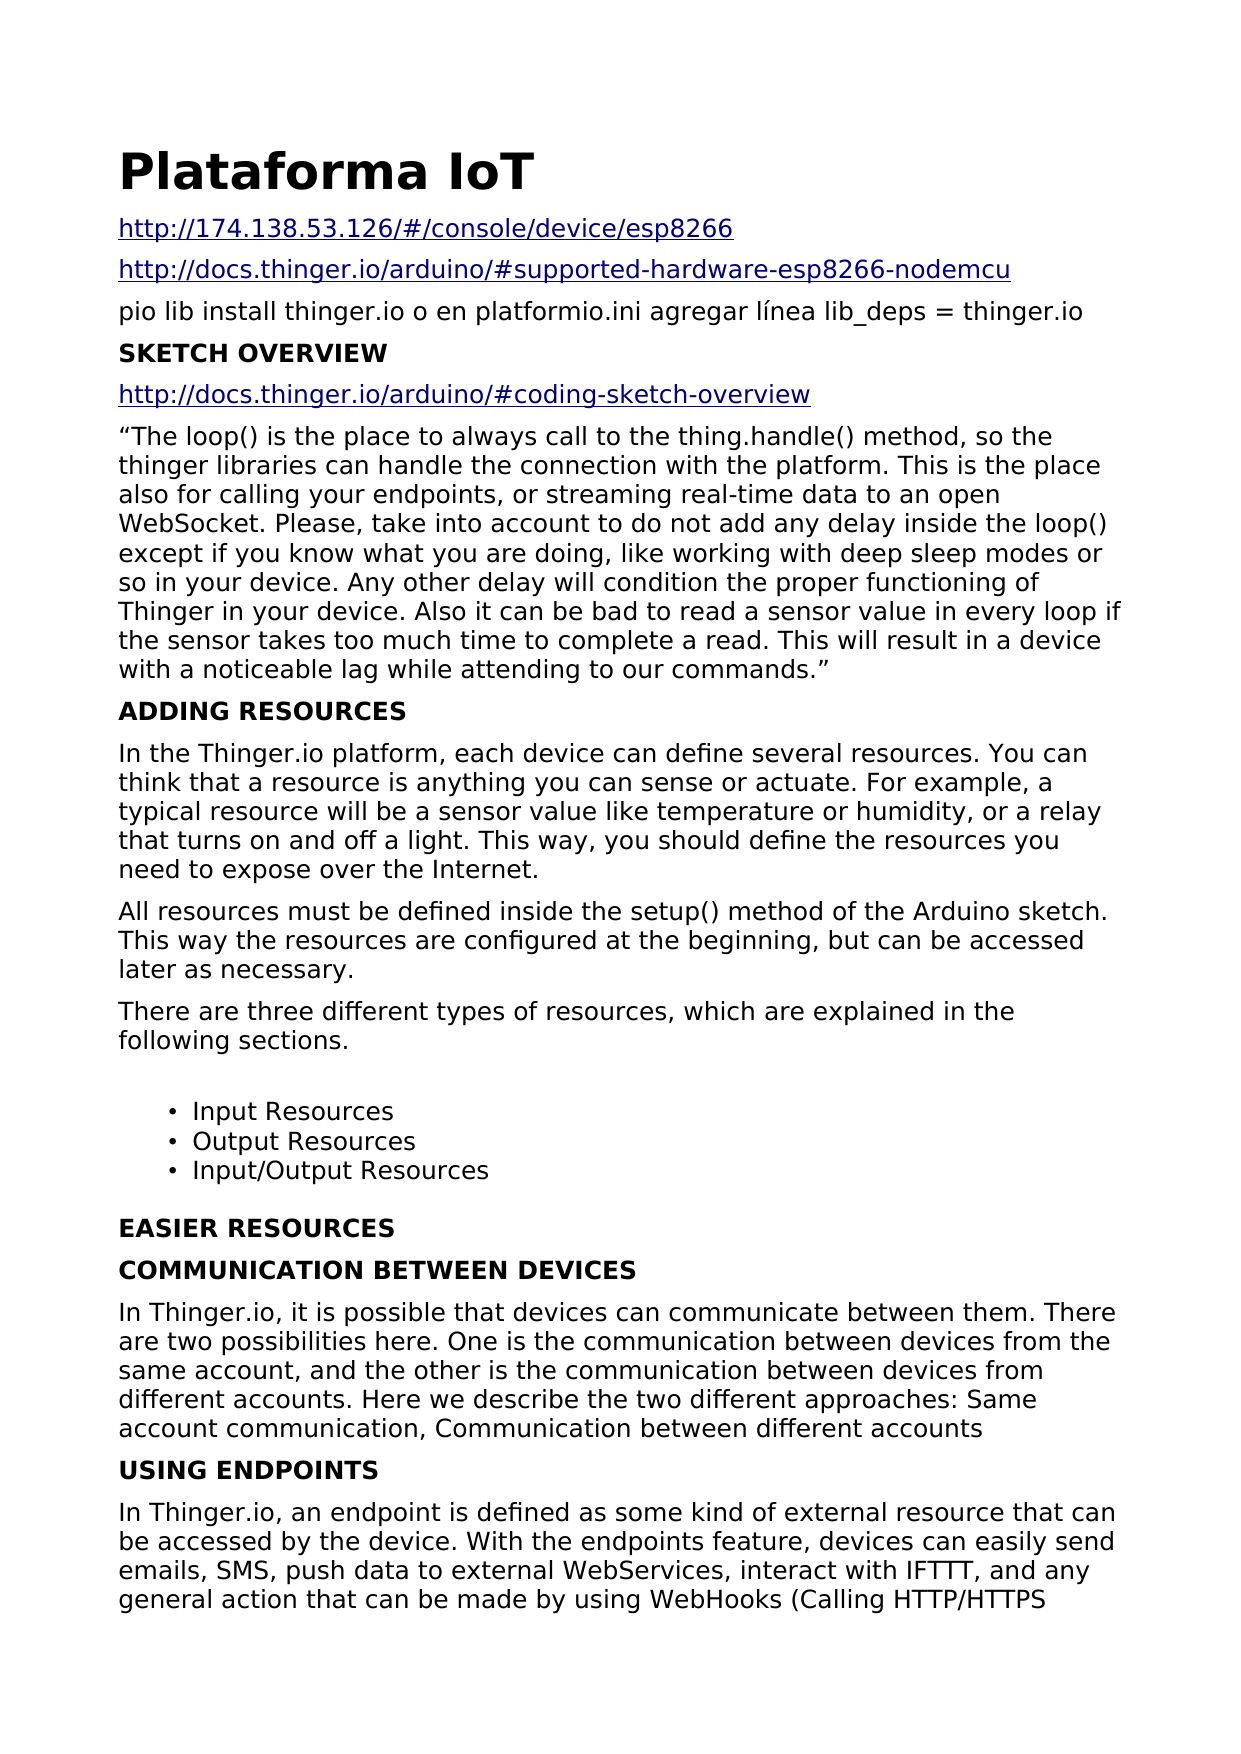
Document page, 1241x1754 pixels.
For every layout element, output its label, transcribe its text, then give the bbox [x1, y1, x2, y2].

text There are three different types of resources, which are explained in the following sections. [118, 997, 1122, 1056]
text http://docs.thinger.io/arduino/#coding-sketch-overview [118, 381, 1122, 410]
list Input Resources [177, 1097, 1122, 1127]
text SKETCH OVERVIEW [118, 339, 1122, 368]
text In Thinger.io, it is possible that devices can communicate between them. There are two possibilities here. One is the communication between devices from the same account, and the other is the communication between devices from different accounts. Here we describe the two different approaches: Same account communication, Communication between different accounts [118, 1298, 1122, 1444]
text pio lib install thinger.io o en platformio.ini agregar línea lib_deps = thinger.io [118, 297, 1122, 326]
text In Thinger.io, an endpoint is defined as some kind of external resource that can be accessed by the device. With the endpoints feature, devices can easily send emails, SMS, push data to external WebServices, interact with IFTTT, and any general action that can be made by using WebHooks (Calling HTTP/HTTPS [118, 1498, 1122, 1614]
text In the Thinger.io platform, each device can define several resources. You can think that a resource is anything you can sense or actuate. For example, a typical resource will be a sensor value like temperature or humidity, or a relay that turns on and off a light. This way, you should define the resources you need to expose over the Internet. [118, 739, 1122, 885]
text “The loop() is the place to always call to the thing.handle() method, so the thinger libraries can handle the connection with the platform. This is the place also for calling your endpoints, or streaming real-time data to an open WebSocket. Please, take into account to do not add any delay inside the loop() except if you know what you are doing, like working with deep sleep modes or so in your device. Any other delay will condition the proper functioning of Thinger in your device. Also it can be bad to read a sensor value in every loop if the sensor takes too much time to complete a read. This will result in a device with a noticeable lag while attending to our commands.” [118, 422, 1122, 685]
text http://docs.thinger.io/arduino/#supported-hardware-esp8266-nodemcu [118, 256, 1122, 285]
subtitle Plataforma IoT [118, 143, 1122, 201]
text All resources must be defined inside the setup() method of the Arduino sketch. This way the resources are configured at the beginning, but can be accessed later as necessary. [118, 897, 1122, 985]
text ADDING RESOURCES [118, 697, 1122, 726]
text http://174.138.53.126/#/console/device/esp8266 [118, 214, 1122, 243]
text USING ENDPOINTS [118, 1456, 1122, 1485]
list Output Resources [177, 1127, 1122, 1156]
text COMMUNICATION BETWEEN DEVICES [118, 1256, 1122, 1285]
list Input/Output Resources [177, 1156, 1122, 1185]
text EASIER RESOURCES [118, 1214, 1122, 1244]
